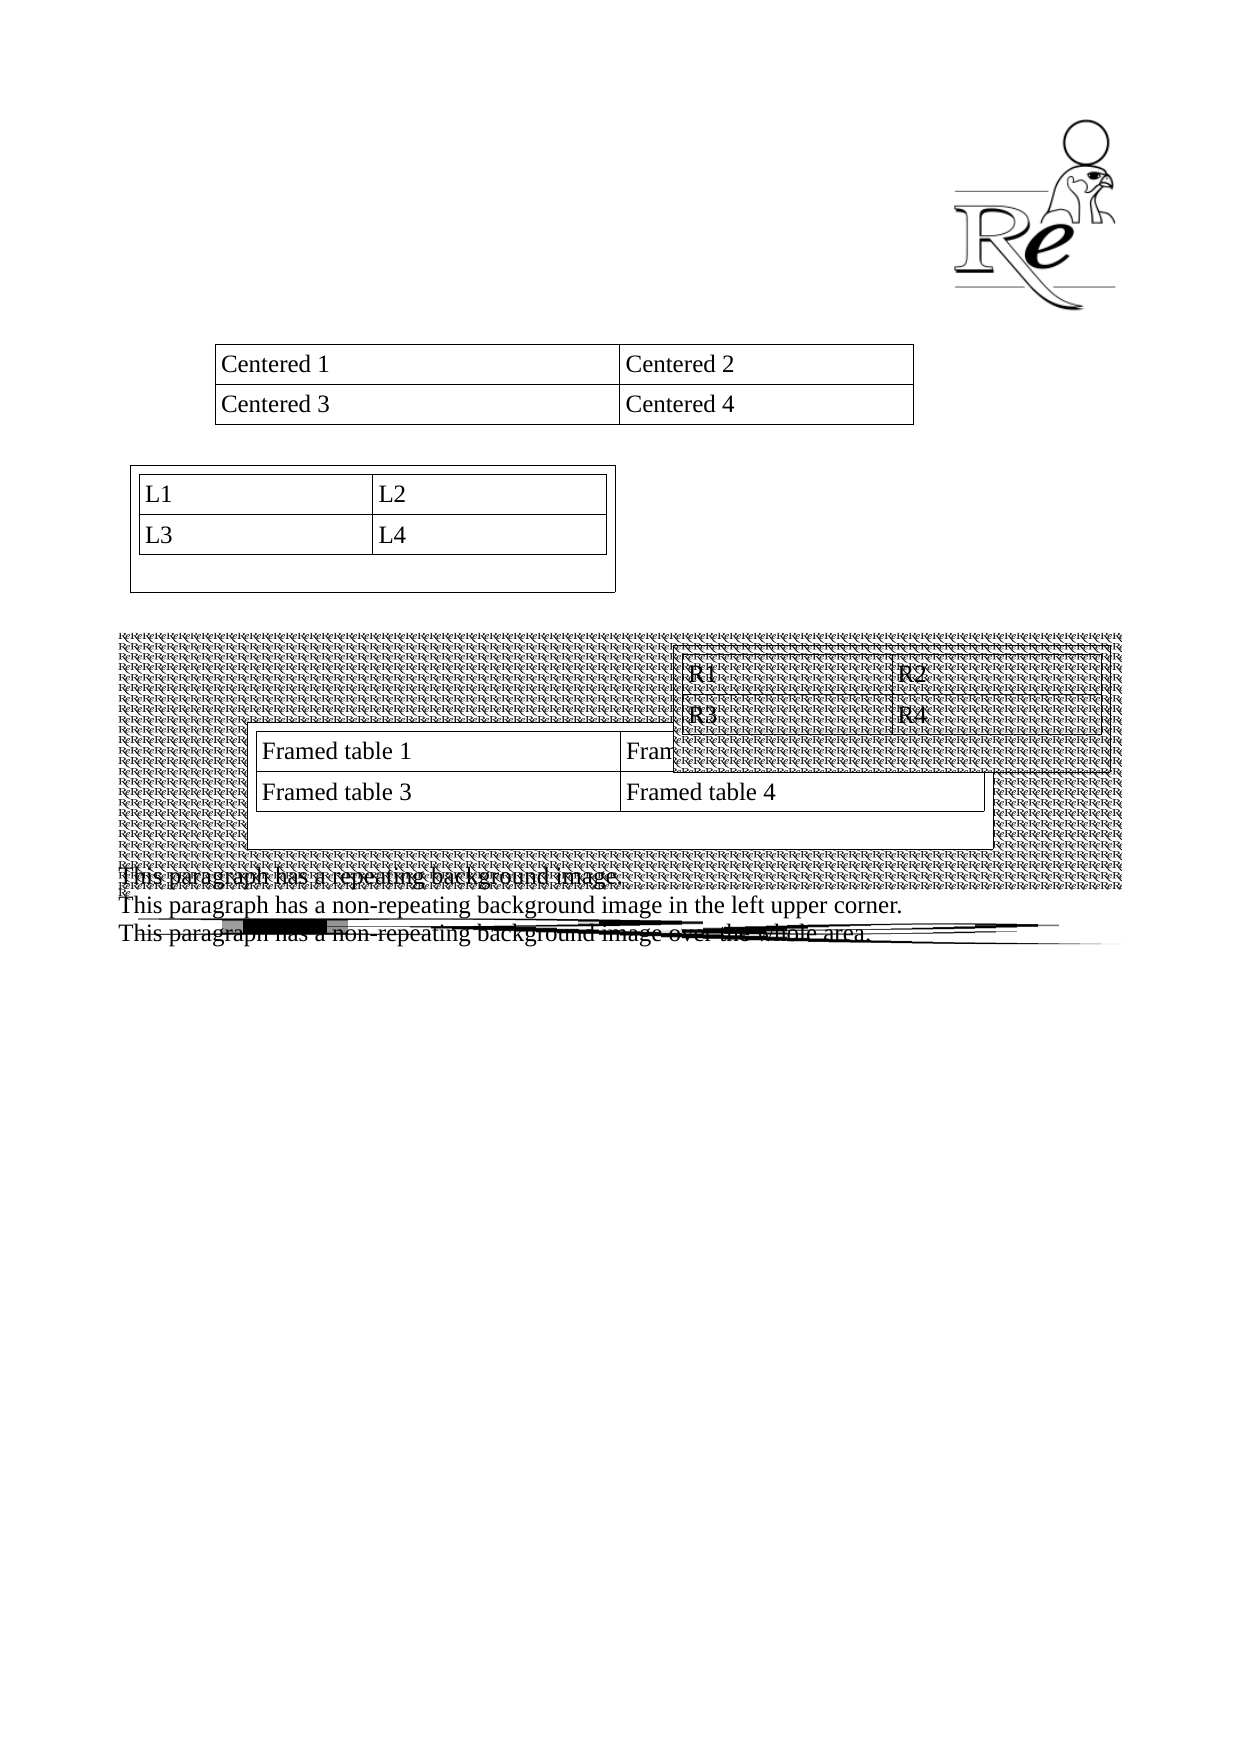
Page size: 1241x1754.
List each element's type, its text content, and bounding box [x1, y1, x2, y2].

table_header Centered 1 [216, 345, 619, 384]
table_header Framed table 1 [257, 732, 620, 771]
table_header R2 [893, 655, 1101, 694]
table_cell Centered 4 [620, 385, 913, 424]
table_header Centered 2 [620, 345, 913, 384]
table_cell Framed table 4 [621, 772, 984, 811]
table_header L1 [140, 475, 372, 514]
table_header L2 [373, 475, 606, 514]
table_cell Centered 3 [216, 385, 619, 424]
table_cell R3 [683, 695, 892, 734]
table_cell L4 [373, 515, 606, 554]
text This paragraph has a repeating background image. [118, 633, 1122, 890]
table_cell Framed table 3 [257, 772, 620, 811]
table_cell R4 [893, 695, 1101, 734]
text This paragraph has a non-repeating background image over the whole area. [118, 918, 1122, 947]
table_cell L3 [140, 515, 372, 554]
table_header Framed table 2 [621, 732, 673, 771]
table_header R1 [683, 655, 892, 694]
picture [951, 118, 1122, 315]
text This paragraph has a non-repeating background image in the left upper corner. [118, 890, 1122, 918]
